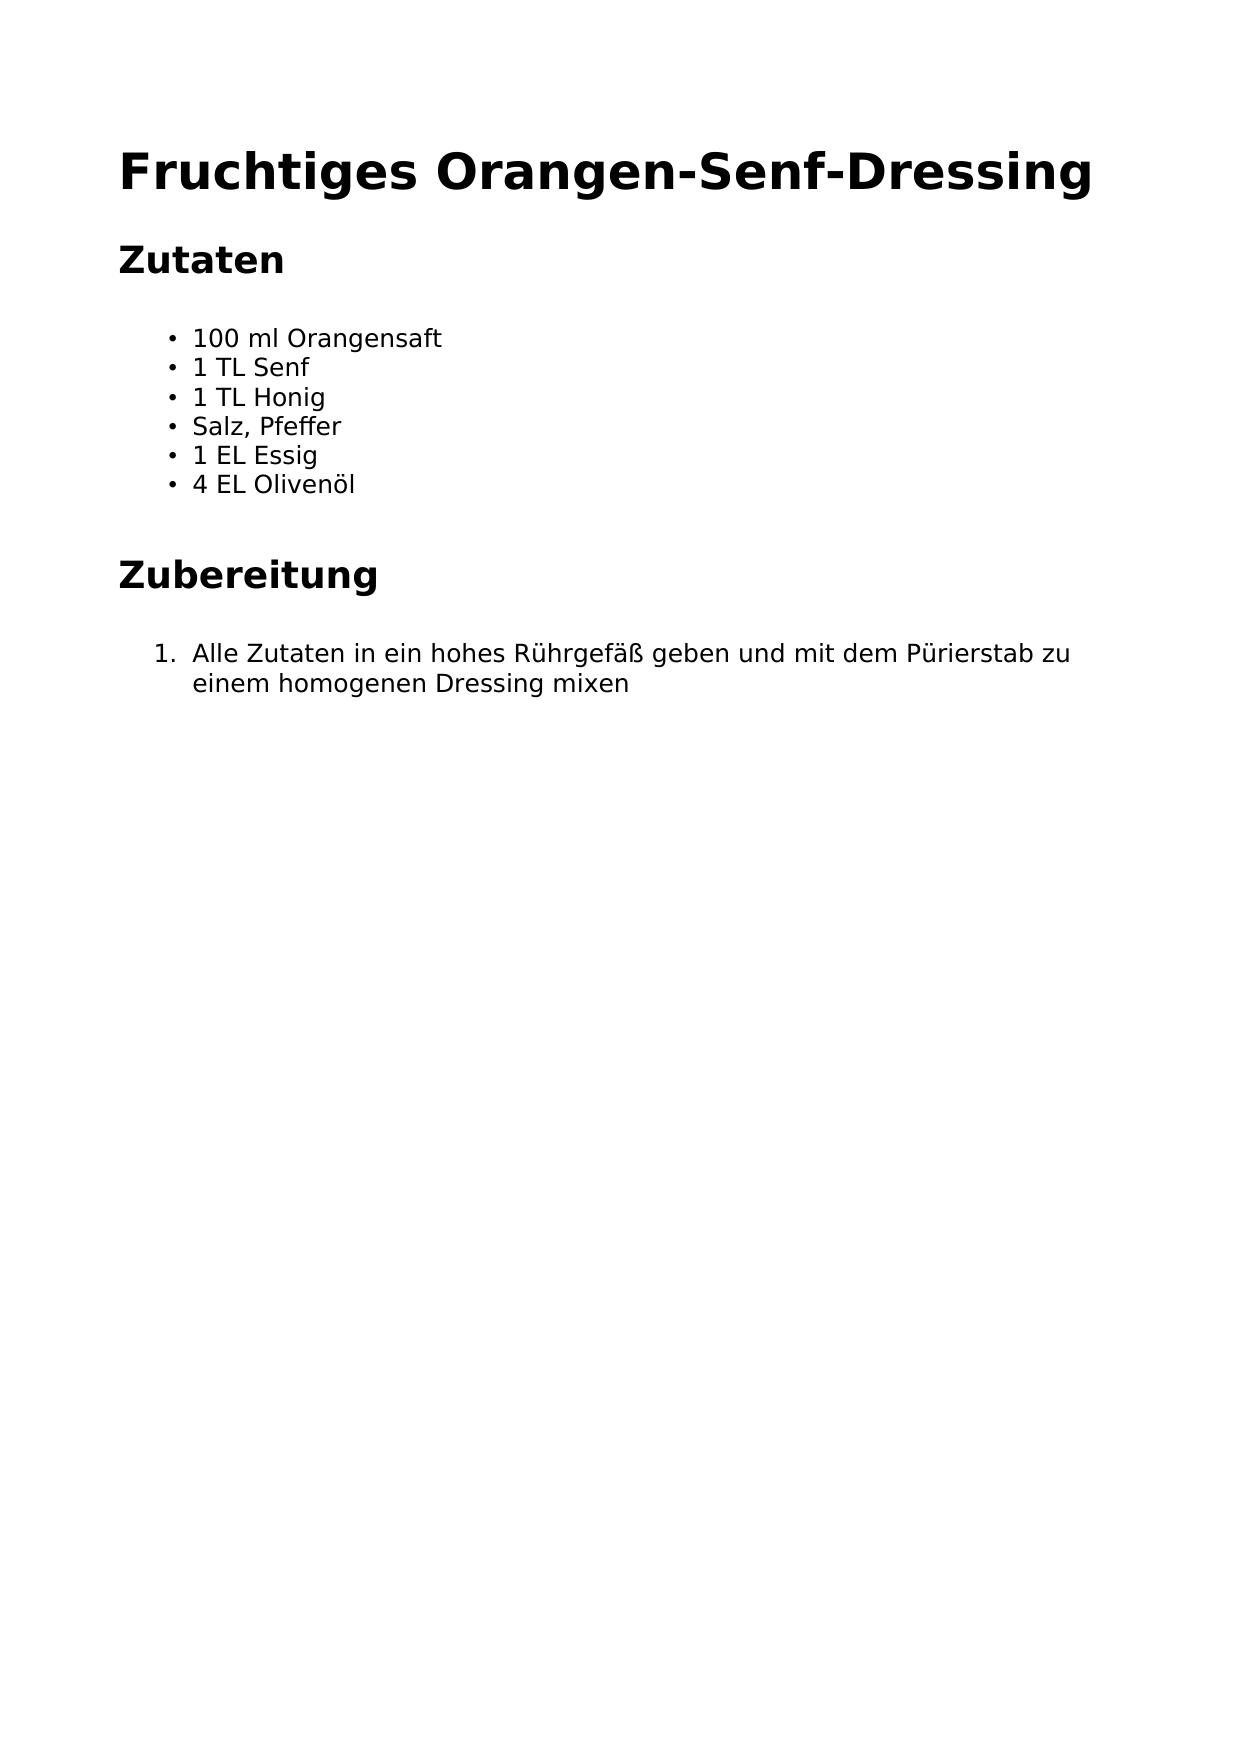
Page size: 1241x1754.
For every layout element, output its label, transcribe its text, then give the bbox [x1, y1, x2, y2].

list 1 EL Essig [177, 441, 1122, 470]
list 4 EL Olivenöl [177, 470, 1122, 499]
list 100 ml Orangensaft [177, 324, 1122, 354]
subtitle Zutaten [118, 239, 1122, 282]
subtitle Zubereitung [118, 554, 1122, 598]
list 1 TL Honig [177, 383, 1122, 412]
list Salz, Pfeffer [177, 412, 1122, 441]
list Alle Zutaten in ein hohes Rührgefäß geben und mit dem Pürierstab zu einem homogenen Dressing mixen [177, 639, 1122, 698]
subtitle Fruchtiges Orangen-Senf-Dressing [118, 143, 1122, 201]
list 1 TL Senf [177, 354, 1122, 383]
